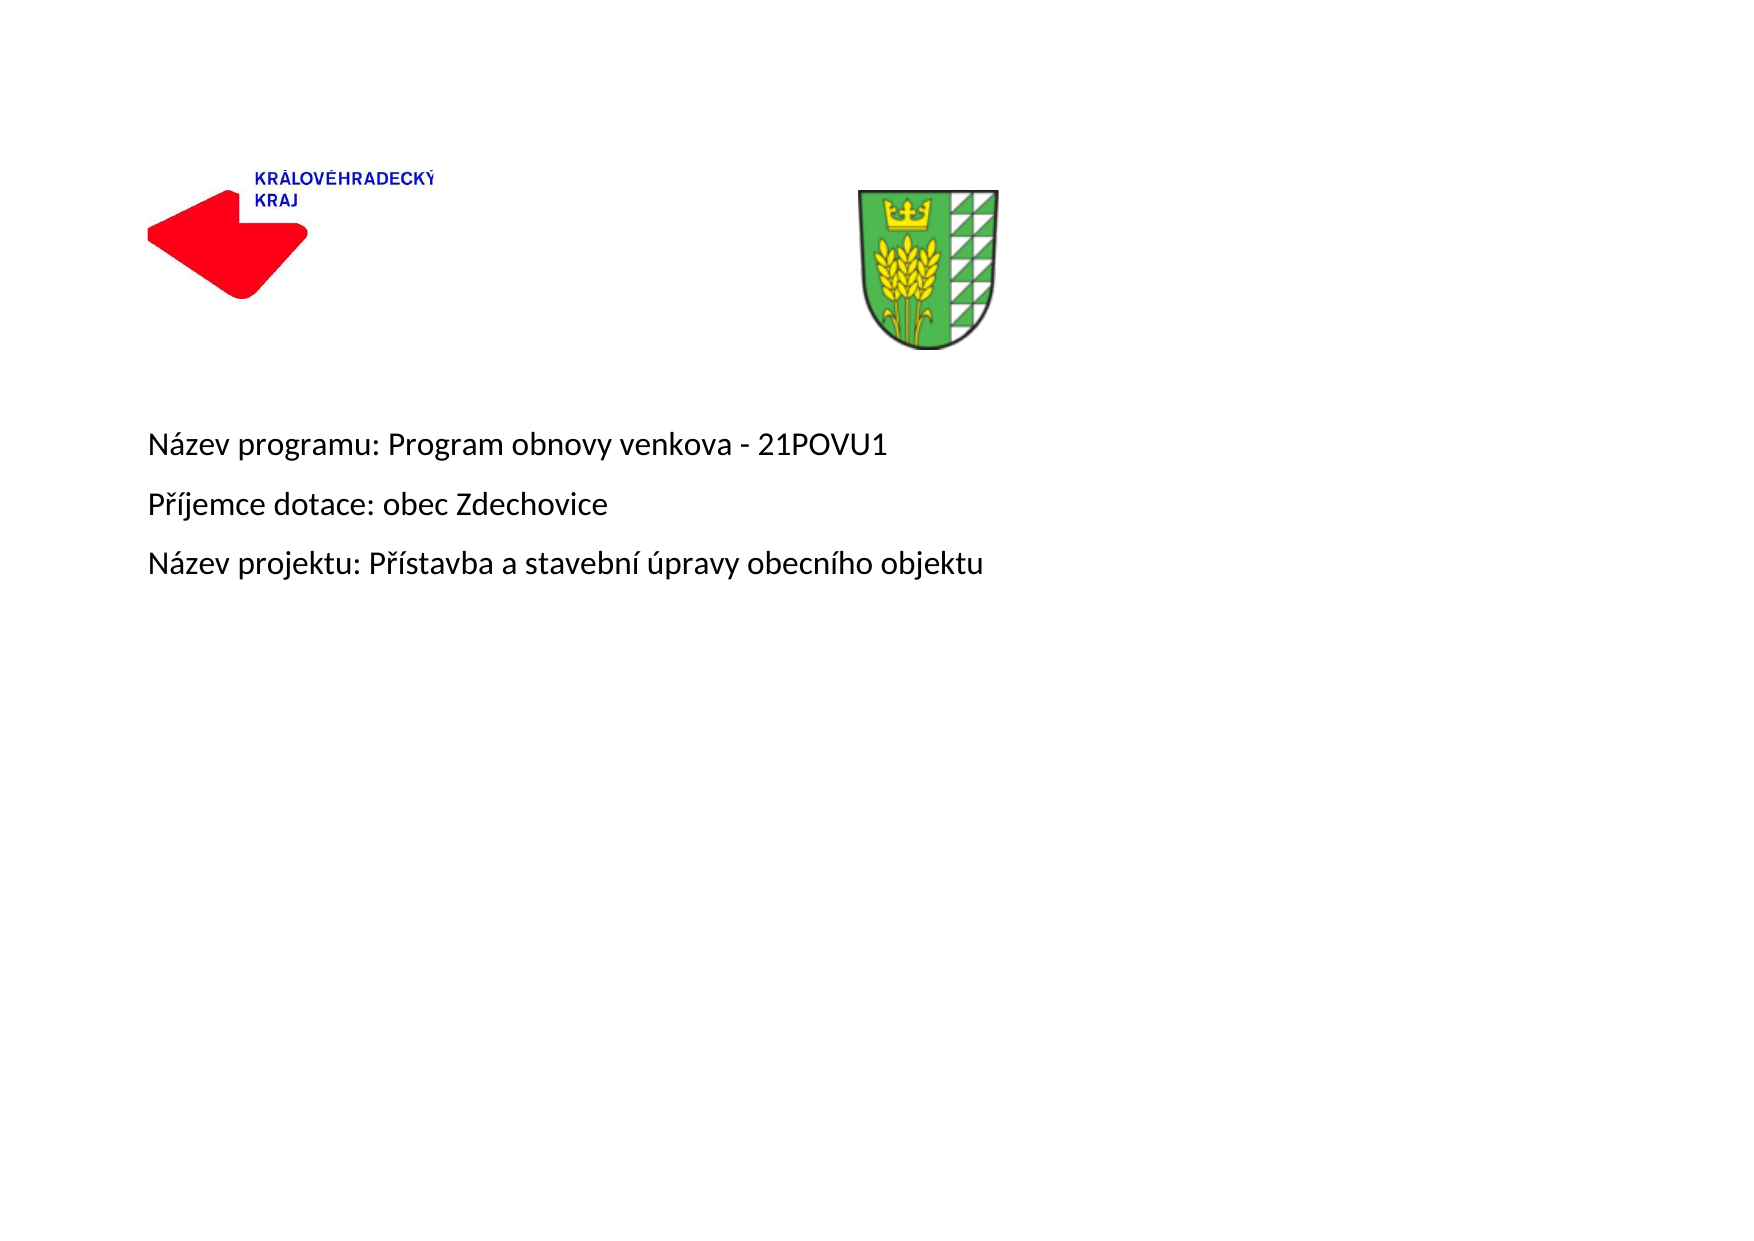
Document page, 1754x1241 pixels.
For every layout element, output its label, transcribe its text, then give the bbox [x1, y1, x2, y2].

text Název programu: Program obnovy venkova - 21POVU1 [148, 423, 1606, 463]
text Název projektu: Přístavba a stavební úpravy obecního objektu [148, 542, 1606, 583]
text Příjemce dotace: obec Zdechovice [148, 483, 1606, 523]
